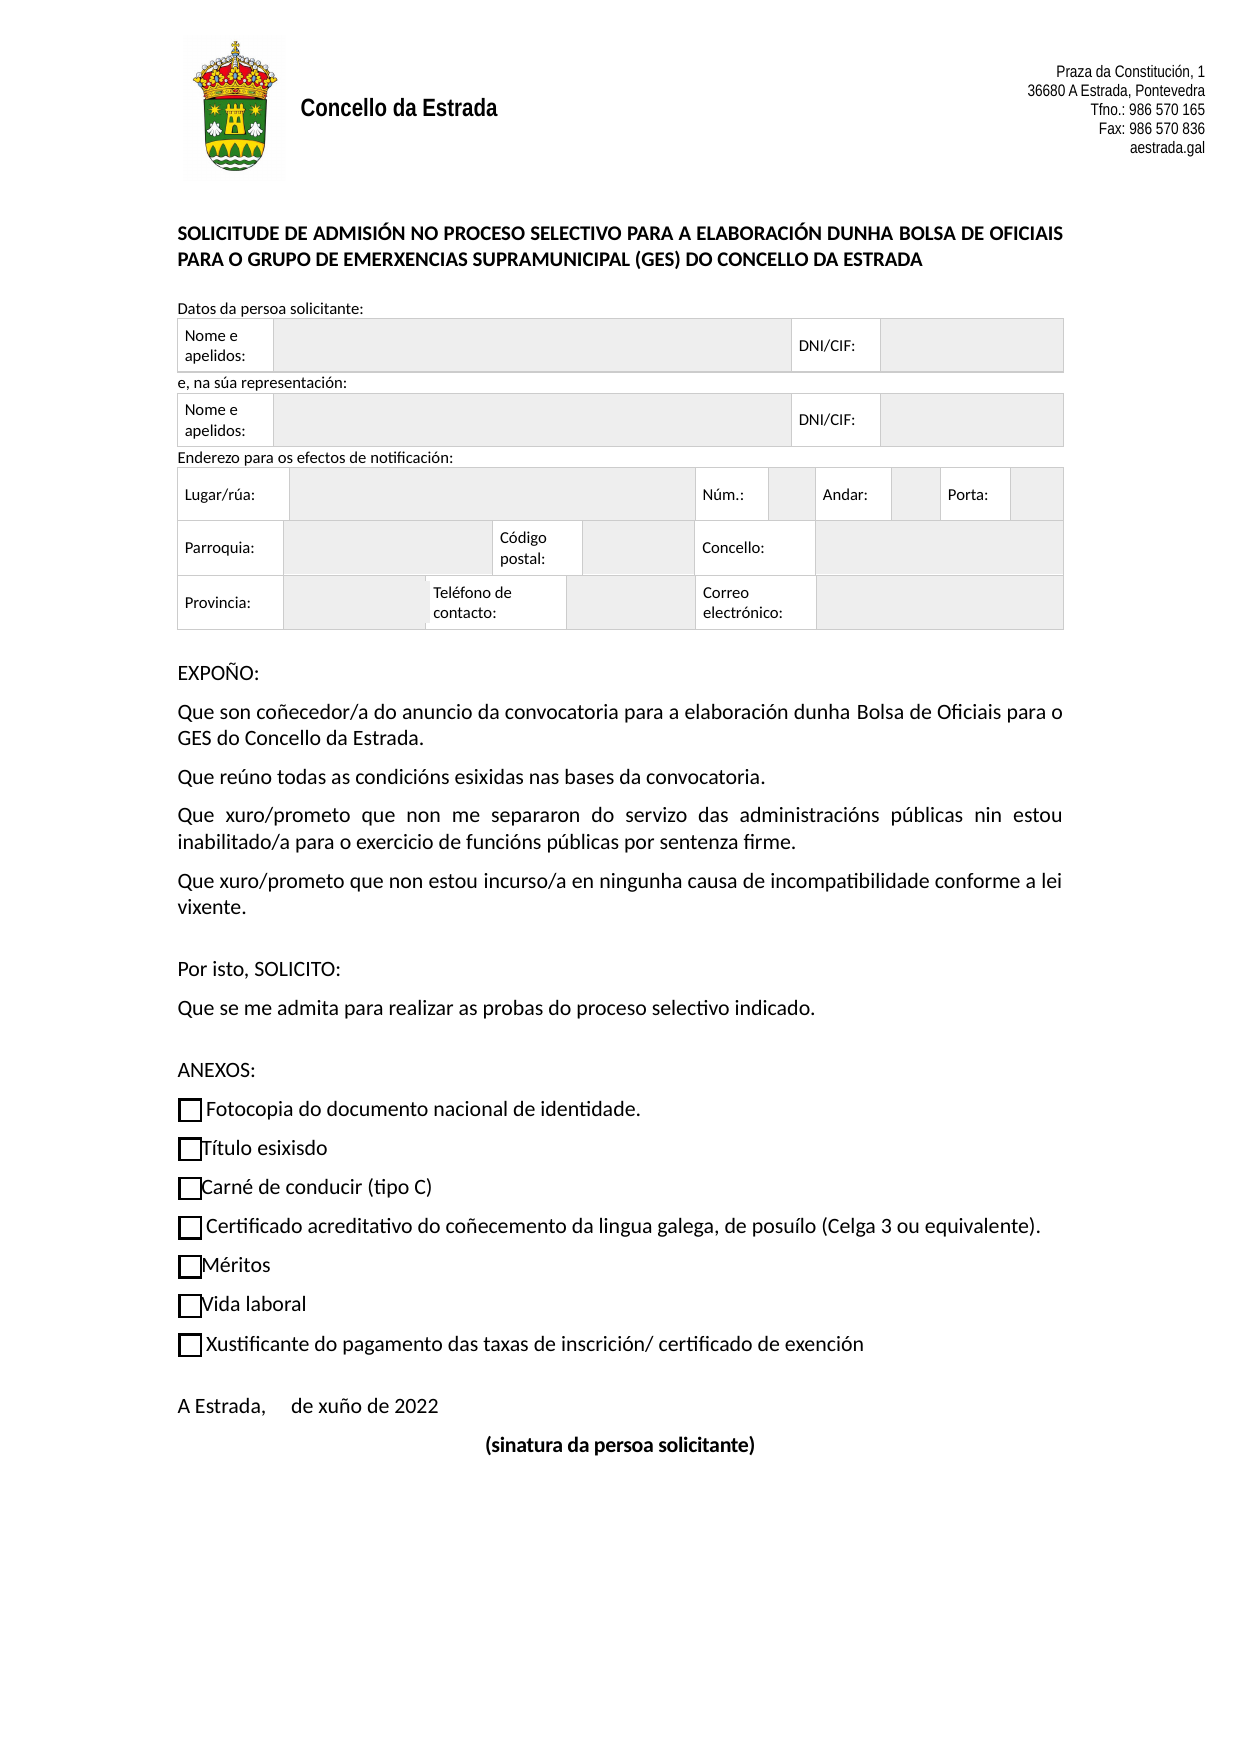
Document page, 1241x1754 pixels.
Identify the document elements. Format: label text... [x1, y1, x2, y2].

text Que se me admita para realizar as probas do proceso selectivo indicado. [177, 994, 1063, 1021]
table_header [881, 394, 1063, 446]
text ANEXOS: [177, 1056, 1063, 1083]
text (sinatura da persoa solicitante) [177, 1431, 1063, 1458]
text Datos da persoa solicitante: [177, 298, 1063, 318]
table_header Porta: [941, 468, 1010, 520]
table_header Concello: [695, 521, 815, 574]
table_header Correo electrónico: [696, 576, 816, 629]
picture [183, 35, 286, 181]
table_header DNI/CIF: [792, 319, 880, 371]
text Fotocopia do documento nacional de identidade. [177, 1095, 1063, 1122]
text Enderezo para os efectos de notificación: [177, 447, 1063, 467]
table_header Código postal: [493, 521, 582, 574]
table_header Provincia: [178, 576, 283, 629]
table_header [290, 468, 695, 520]
table_header [1011, 468, 1063, 520]
table_header [881, 319, 1063, 371]
table_header [567, 576, 695, 629]
text e, na súa representación: [177, 373, 1063, 393]
table_header Lugar/rúa: [178, 468, 289, 520]
text Méritos [177, 1251, 1063, 1279]
text Que xuro/prometo que non estou incurso/a en ningunha causa de incompatibilidade conforme a lei vixente. [177, 867, 1063, 920]
table_header [892, 468, 940, 520]
text A Estrada, de xuño de 2022 [177, 1392, 1063, 1419]
table_header Parroquia: [178, 521, 283, 574]
table_header [284, 576, 425, 629]
text Por isto, SOLICITO: [177, 956, 1063, 982]
text Que son coñecedor/a do anuncio da convocatoria para a elaboración dunha Bolsa de Oficiais para o GES do Concello da Estrada. [177, 698, 1063, 751]
table_header Andar: [816, 468, 891, 520]
text Título esixisdo [177, 1134, 1063, 1161]
text Que xuro/prometo que non me separaron do servizo das administracións públicas nin estou inabilitado/a para o exercicio de funcións públicas por sentenza firme. [177, 802, 1063, 855]
table_header DNI/CIF: [792, 394, 880, 446]
table_header [583, 521, 694, 574]
table_header [817, 576, 1063, 629]
table_header Teléfono de contacto: [426, 576, 566, 629]
table_header [274, 394, 791, 446]
subtitle SOLICITUDE DE ADMISIÓN NO PROCESO SELECTIVO PARA A ELABORACIÓN DUNHA BOLSA DE OFICIAIS PARA O GRUPO DE EMERXENCIAS SUPRAMUNICIPAL (GES) DO CONCELLO DA ESTRADA [177, 221, 1063, 271]
text Carné de conducir (tipo C) [177, 1173, 1063, 1200]
text Vida laboral [177, 1291, 1063, 1318]
table_header [274, 319, 791, 371]
table_header Nome e apelidos: [178, 319, 273, 371]
text Que reúno todas as condicións esixidas nas bases da convocatoria. [177, 763, 1063, 790]
table_header [816, 521, 1063, 574]
table_header [769, 468, 815, 520]
table_header [284, 521, 492, 574]
text Certificado acreditativo do coñecemento da lingua galega, de posuílo (Celga 3 ou equivalente). [177, 1212, 1063, 1239]
text Xustificante do pagamento das taxas de inscrición/ certificado de exención [177, 1330, 1063, 1357]
table_header Núm.: [696, 468, 768, 520]
text EXPOÑO: [177, 659, 1063, 686]
table_header Nome e apelidos: [178, 394, 273, 446]
